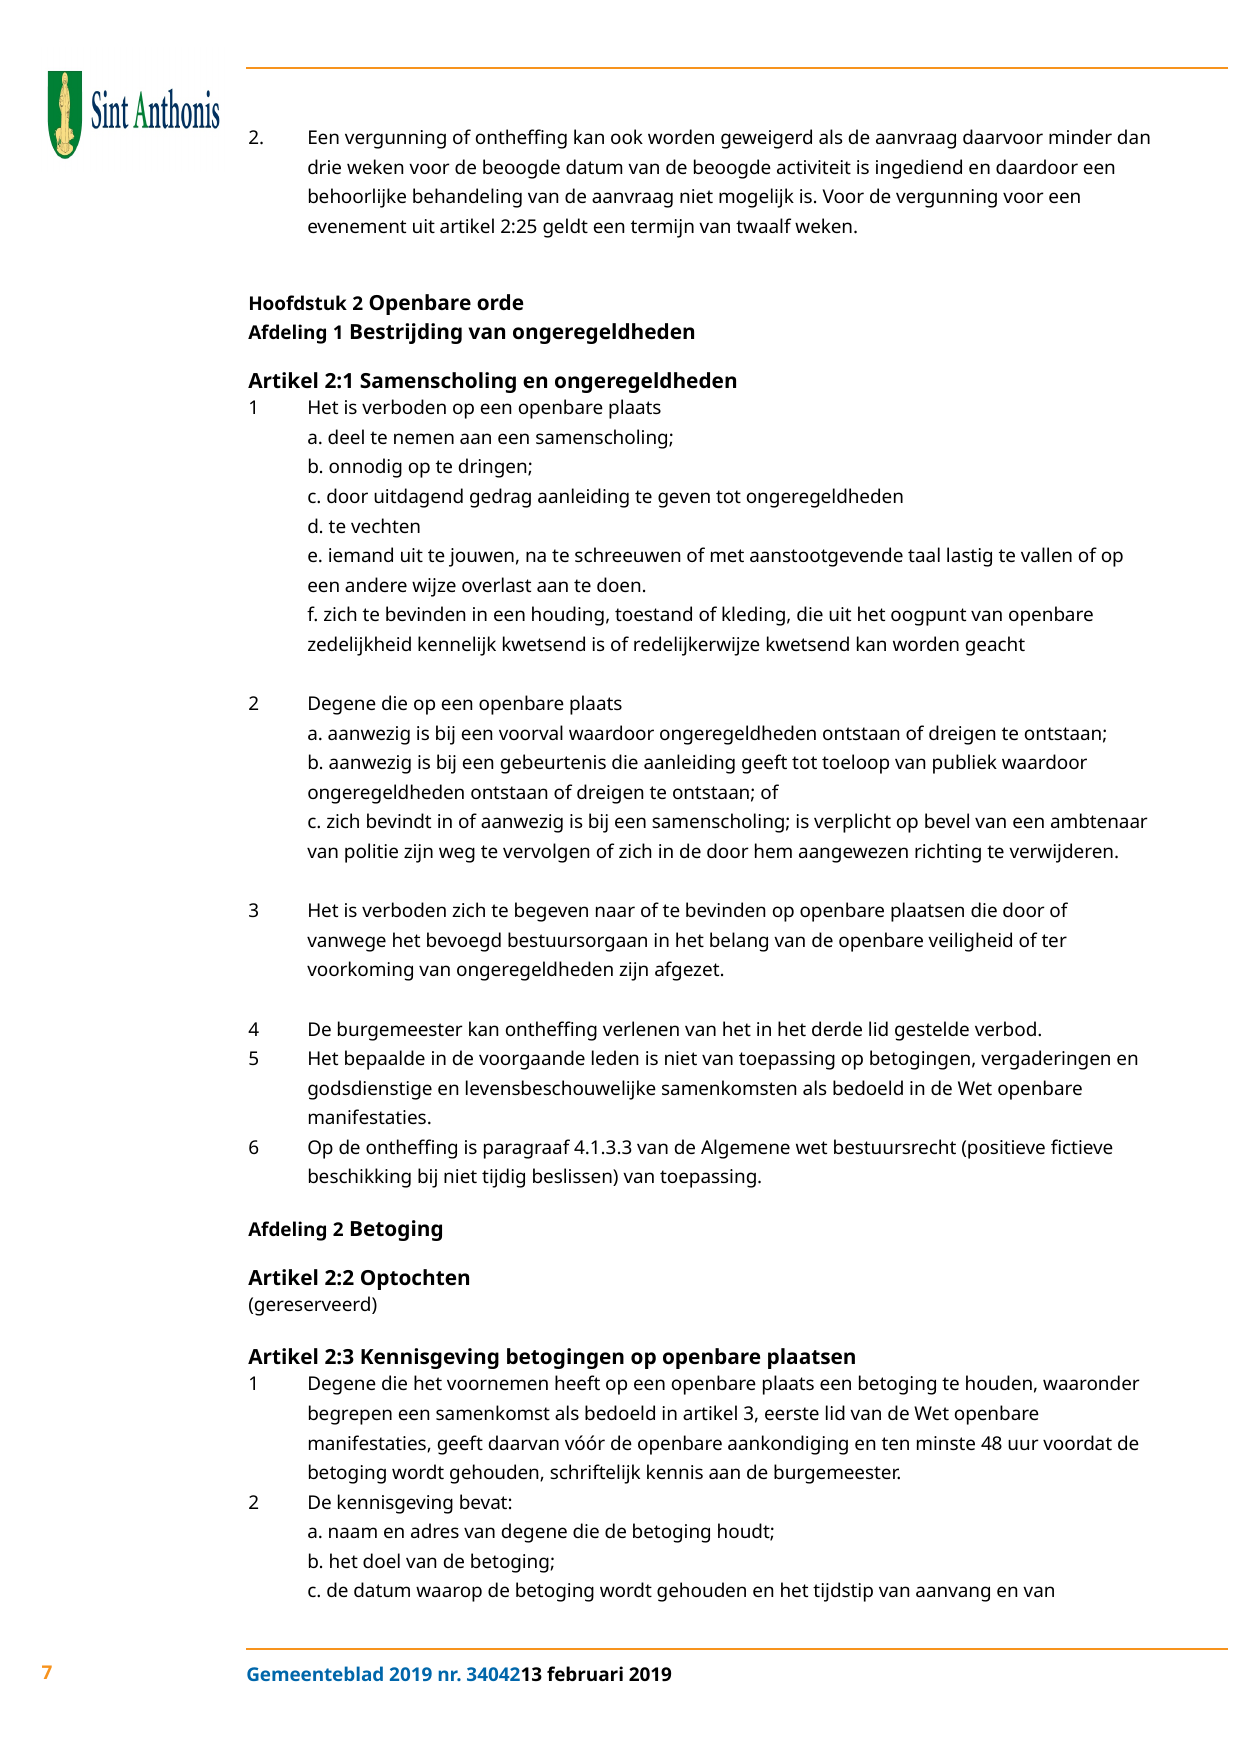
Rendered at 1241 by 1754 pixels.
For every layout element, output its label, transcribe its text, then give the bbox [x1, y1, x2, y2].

list Het is verboden op een openbare plaats [248, 394, 1152, 420]
list a. naam en adres van degene die de betoging houdt; [248, 1518, 1152, 1544]
list a. deel te nemen aan een samenscholing; [248, 424, 1152, 450]
text Afdeling 2 Betoging [248, 1214, 1152, 1242]
text Artikel 2:2 Optochten [248, 1263, 1152, 1292]
list b. onnodig op te dringen; [248, 454, 1152, 479]
list Een vergunning of ontheffing kan ook worden geweigerd als de aanvraag daarvoor minder dan drie weken voor de beoogde datum van de beoogde activiteit is ingediend en daardoor een behoorlijke behandeling van de aanvraag niet mogelijk is. Voor de vergunning voor een evenement uit artikel 2:25 geldt een termijn van twaalf weken. [248, 124, 1152, 239]
list Het bepaalde in de voorgaande leden is niet van toepassing op betogingen, vergaderingen en godsdienstige en levensbeschouwelijke samenkomsten als bedoeld in de Wet openbare manifestaties. [248, 1045, 1152, 1130]
text Artikel 2:3 Kennisgeving betogingen op openbare plaatsen [248, 1342, 1152, 1371]
picture [41, 47, 231, 172]
list b. het doel van de betoging; [248, 1548, 1152, 1574]
list Op de ontheffing is paragraaf 4.1.3.3 van de Algemene wet bestuursrecht (positieve fictieve beschikking bij niet tijdig beslissen) van toepassing. [248, 1134, 1152, 1189]
list e. iemand uit te jouwen, na te schreeuwen of met aanstootgevende taal lastig te vallen of op een andere wijze overlast aan te doen. [248, 542, 1152, 598]
list c. de datum waarop de betoging wordt gehouden en het tijdstip van aanvang en van [248, 1578, 1152, 1603]
list a. aanwezig is bij een voorval waardoor ongeregeldheden ontstaan of dreigen te ontstaan; [248, 720, 1152, 746]
list b. aanwezig is bij een gebeurtenis die aanleiding geeft tot toeloop van publiek waardoor ongeregeldheden ontstaan of dreigen te ontstaan; of [248, 749, 1152, 805]
list Het is verboden zich te begeven naar of te bevinden op openbare plaatsen die door of vanwege het bevoegd bestuursorgaan in het belang van de openbare veiligheid of ter voorkoming van ongeregeldheden zijn afgezet. [248, 897, 1152, 982]
list c. zich bevindt in of aanwezig is bij een samenscholing; is verplicht op bevel van een ambtenaar van politie zijn weg te vervolgen of zich in de door hem aangewezen richting te verwijderen. [248, 809, 1152, 864]
list De burgemeester kan ontheffing verlenen van het in het derde lid gestelde verbod. [248, 1016, 1152, 1041]
list d. te vechten [248, 513, 1152, 538]
list c. door uitdagend gedrag aanleiding te geven tot ongeregeldheden [248, 483, 1152, 509]
text Hoofdstuk 2 Openbare orde [248, 288, 1152, 317]
text (gereserveerd) [248, 1292, 1152, 1317]
list De kennisgeving bevat: [248, 1489, 1152, 1514]
list f. zich te bevinden in een houding, toestand of kleding, die uit het oogpunt van openbare zedelijkheid kennelijk kwetsend is of redelijkerwijze kwetsend kan worden geacht [248, 602, 1152, 657]
list Degene die op een openbare plaats [248, 690, 1152, 716]
text Afdeling 1 Bestrijding van ongeregeldheden [248, 317, 1152, 345]
text Artikel 2:1 Samenscholing en ongeregeldheden [248, 366, 1152, 394]
list Degene die het voornemen heeft op een openbare plaats een betoging te houden, waaronder begrepen een samenkomst als bedoeld in artikel 3, eerste lid van de Wet openbare manifestaties, geeft daarvan vóór de openbare aankondiging en ten minste 48 uur voordat de betoging wordt gehouden, schriftelijk kennis aan de burgemeester. [248, 1371, 1152, 1485]
